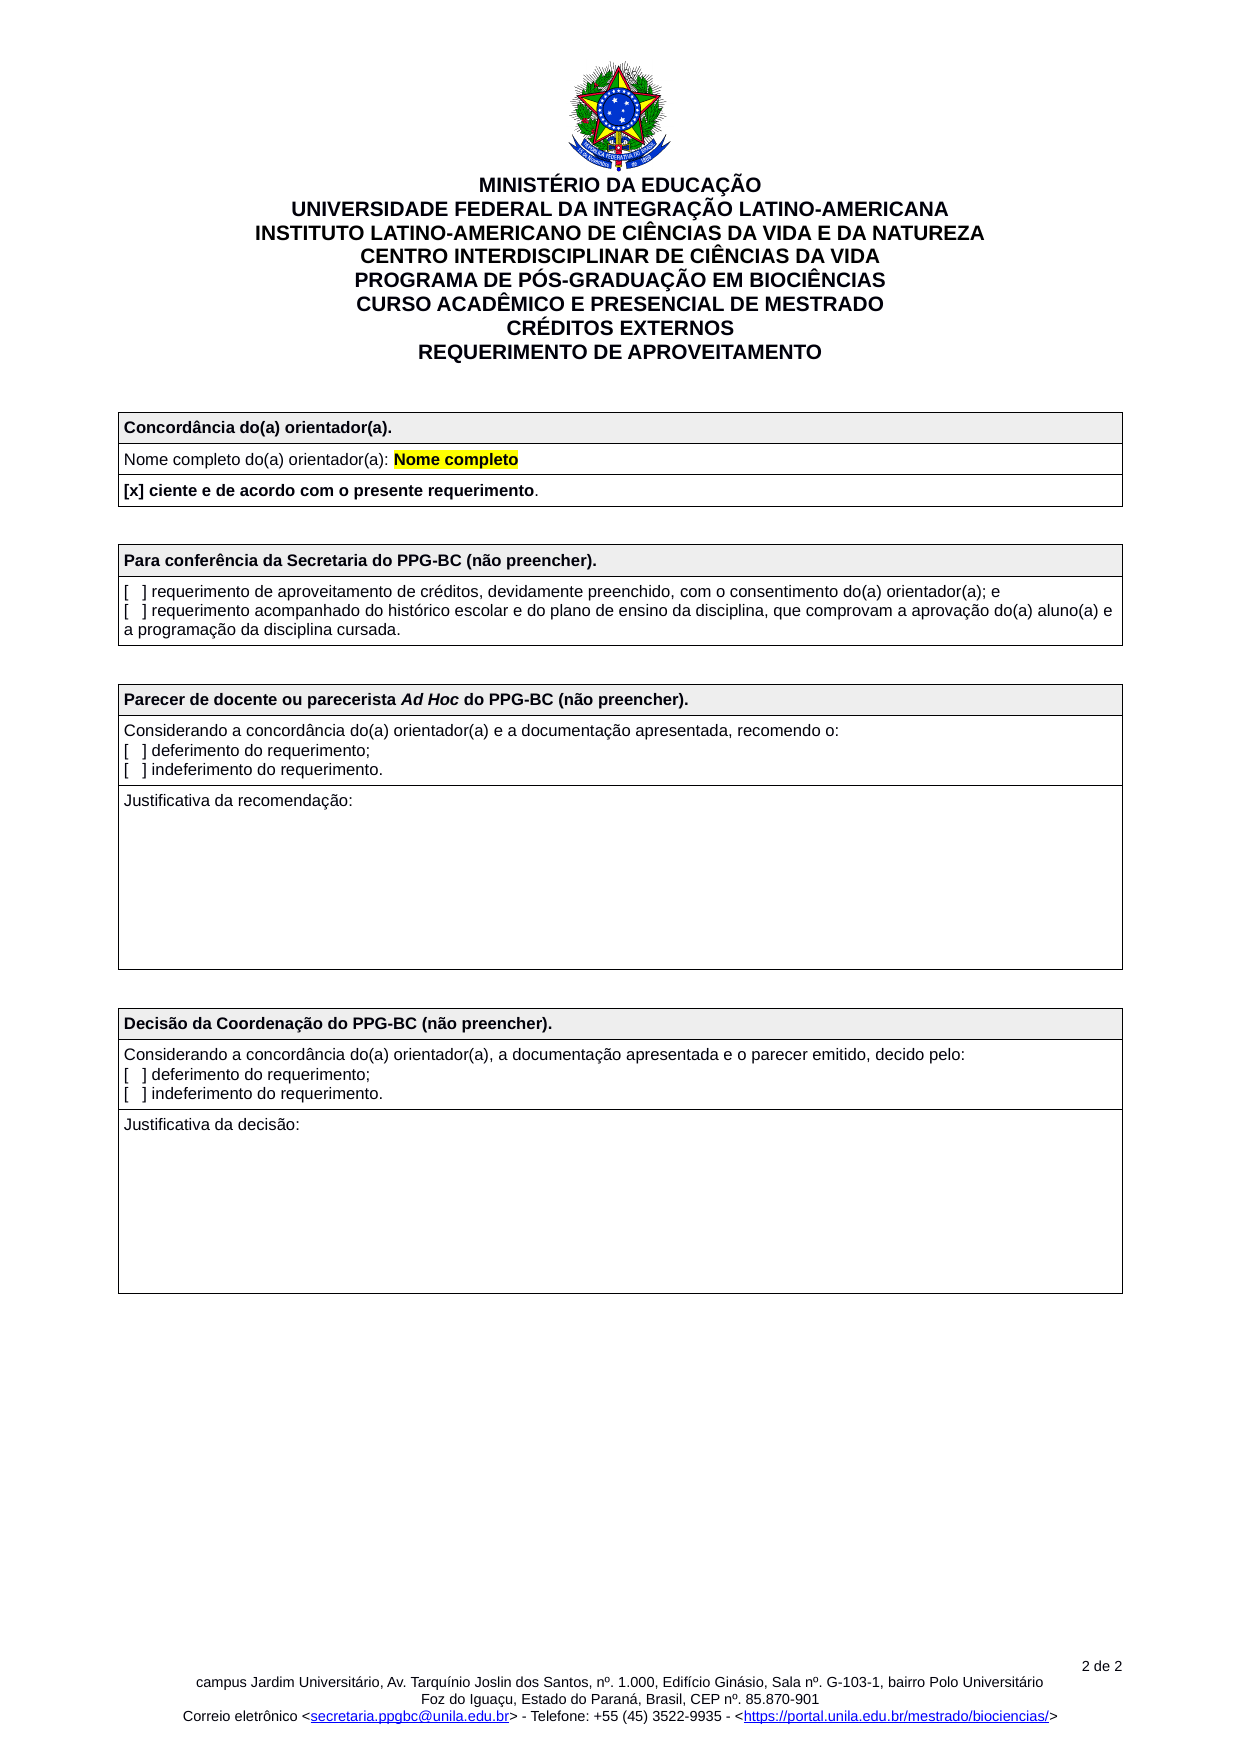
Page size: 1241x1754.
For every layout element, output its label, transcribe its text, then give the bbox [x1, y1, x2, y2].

table_cell Nome completo do(a) orientador(a): Nome completo [119, 444, 1122, 474]
table_cell Justificativa da decisão: [119, 1110, 1122, 1293]
table_header Concordância do(a) orientador(a). [119, 413, 1122, 443]
picture [565, 59, 675, 173]
table_header Decisão da Coordenação do PPG-BC (não preencher). [119, 1009, 1122, 1039]
table_cell Justificativa da recomendação: [119, 786, 1122, 969]
table_cell [x] ciente e de acordo com o presente requerimento. [119, 475, 1122, 506]
table_cell [ ] requerimento de aproveitamento de créditos, devidamente preenchido, com o consentimento do(a) orientador(a); e [ ] requerimento acompanhado do histórico escolar e do plano de ensino da disciplina, que comprovam a aprovação do(a) aluno(a) e a programação da disciplina cursada. [119, 577, 1122, 645]
table_cell Considerando a concordância do(a) orientador(a) e a documentação apresentada, recomendo o: [ ] deferimento do requerimento; [ ] indeferimento do requerimento. [119, 716, 1122, 784]
table_cell Considerando a concordância do(a) orientador(a), a documentação apresentada e o parecer emitido, decido pelo: [ ] deferimento do requerimento; [ ] indeferimento do requerimento. [119, 1040, 1122, 1108]
table_header Parecer de docente ou parecerista Ad Hoc do PPG-BC (não preencher). [119, 685, 1122, 715]
table_header Para conferência da Secretaria do PPG-BC (não preencher). [119, 545, 1122, 576]
